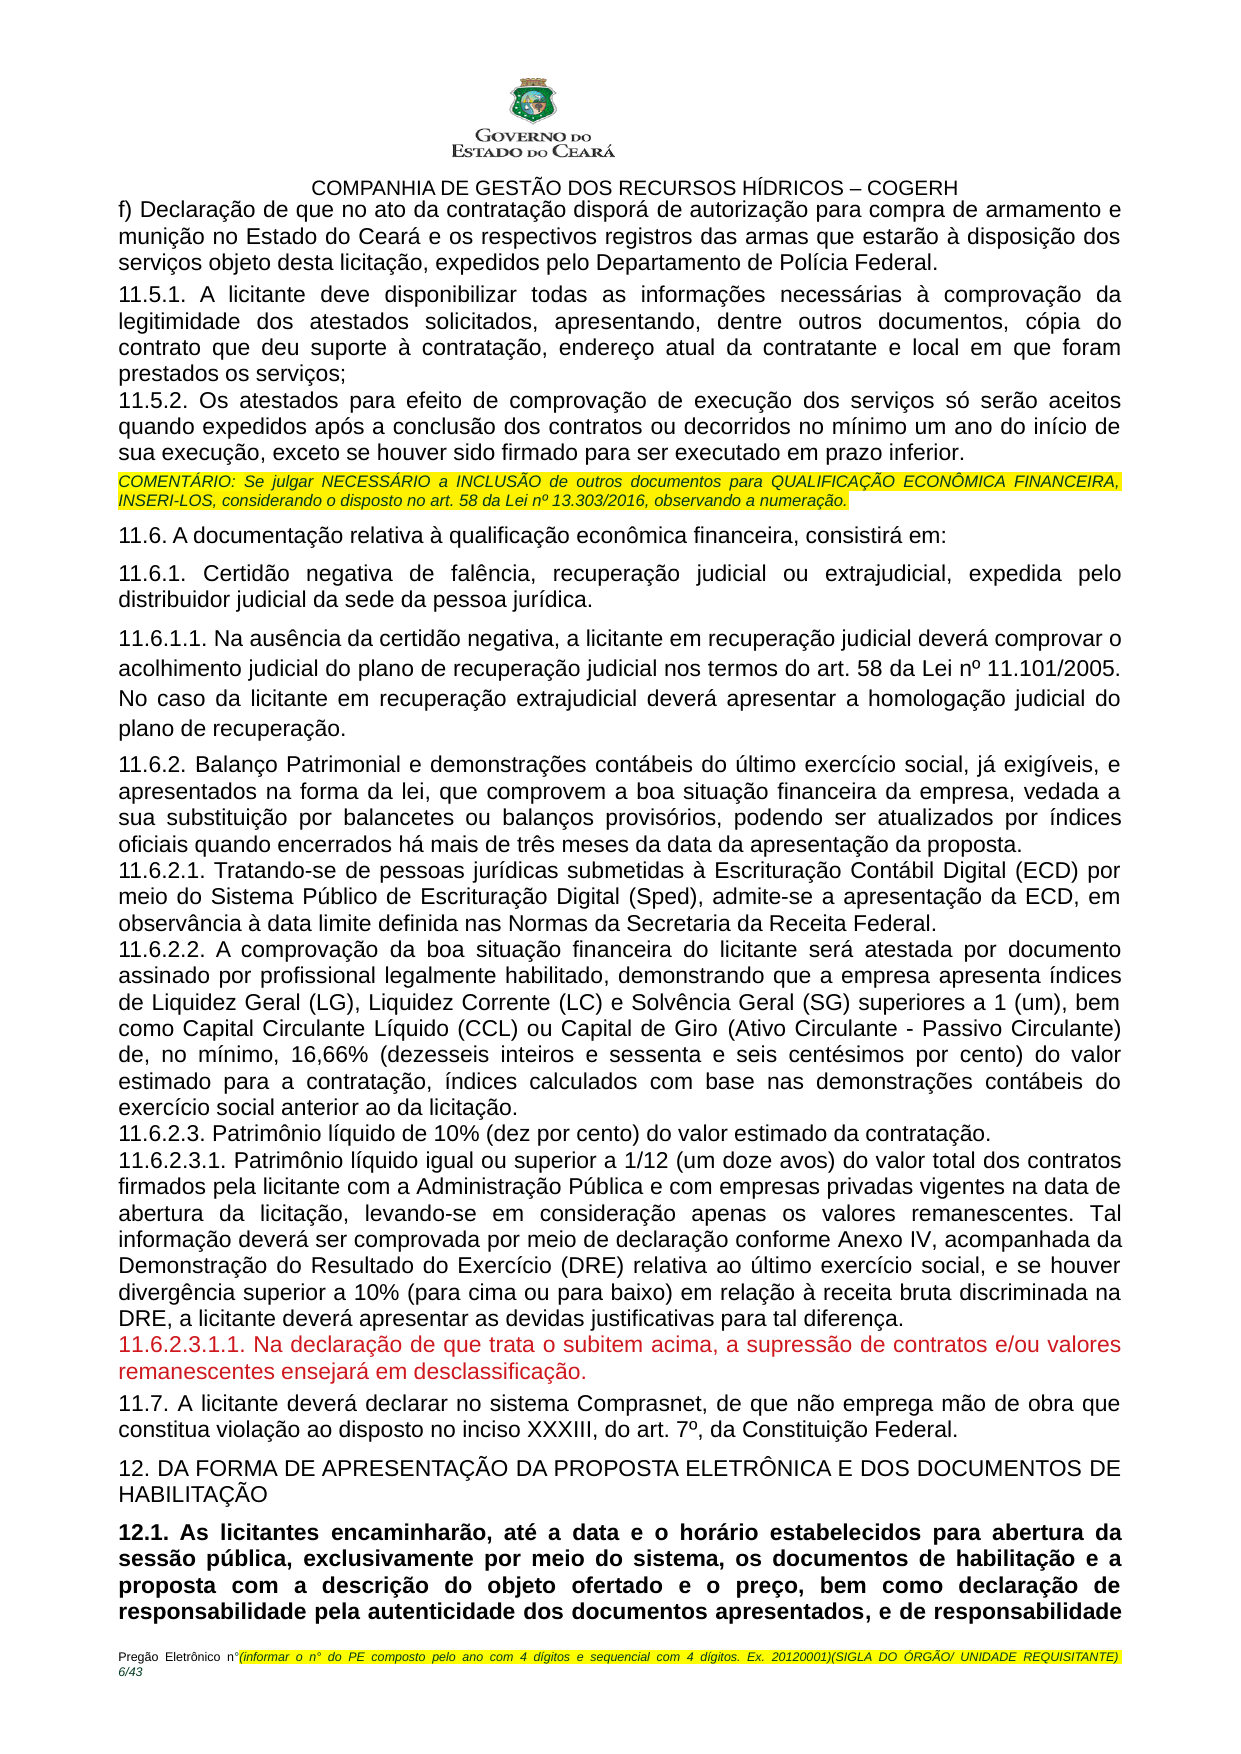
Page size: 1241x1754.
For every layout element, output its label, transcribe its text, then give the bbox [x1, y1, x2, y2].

text 12.1. As licitantes encaminharão, até a data e o horário estabelecidos para abertura da sessão pública, exclusivamente por meio do sistema, os documentos de habilitação e a proposta com a descrição do objeto ofertado e o preço, bem como declaração de responsabilidade pela autenticidade dos documentos apresentados, e de responsabilidade [118, 1519, 1122, 1624]
text 11.6.1. Certidão negativa de falência, recuperação judicial ou extrajudicial, expedida pelo distribuidor judicial da sede da pessoa jurídica. [118, 560, 1122, 613]
text 11.6.2.3.1. Patrimônio líquido igual ou superior a 1/12 (um doze avos) do valor total dos contratos firmados pela licitante com a Administração Pública e com empresas privadas vigentes na data de abertura da licitação, levando-se em consideração apenas os valores remanescentes. Tal informação deverá ser comprovada por meio de declaração conforme Anexo IV, acompanhada da Demonstração do Resultado do Exercício (DRE) relativa ao último exercício social, e se houver divergência superior a 10% (para cima ou para baixo) em relação à receita bruta discriminada na DRE, a licitante deverá apresentar as devidas justificativas para tal diferença. [118, 1147, 1122, 1331]
text 11.6.2. Balanço Patrimonial e demonstrações contábeis do último exercício social, já exigíveis, e apresentados na forma da lei, que comprovem a boa situação financeira da empresa, vedada a sua substituição por balancetes ou balanços provisórios, podendo ser atualizados por índices oficiais quando encerrados há mais de três meses da data da apresentação da proposta. [118, 751, 1122, 857]
text 11.5.2. Os atestados para efeito de comprovação de execução dos serviços só serão aceitos quando expedidos após a conclusão dos contratos ou decorridos no mínimo um ano do início de sua execução, exceto se houver sido firmado para ser executado em prazo inferior. [118, 387, 1122, 466]
text f) Declaração de que no ato da contratação disporá de autorização para compra de armamento e munição no Estado do Ceará e os respectivos registros das armas que estarão à disposição dos serviços objeto desta licitação, expedidos pelo Departamento de Polícia Federal. [118, 196, 1122, 275]
text COMENTÁRIO: Se julgar NECESSÁRIO a INCLUSÃO de outros documentos para QUALIFICAÇÃO ECONÔMICA FINANCEIRA, INSERI-LOS, considerando o disposto no art. 58 da Lei nº 13.303/2016, observando a numeração. [118, 472, 1122, 510]
text 11.6.2.1. Tratando-se de pessoas jurídicas submetidas à Escrituração Contábil Digital (ECD) por meio do Sistema Público de Escrituração Digital (Sped), admite-se a apresentação da ECD, em observância à data limite definida nas Normas da Secretaria da Receita Federal. [118, 857, 1122, 936]
text 12. DA FORMA DE APRESENTAÇÃO DA PROPOSTA ELETRÔNICA E DOS DOCUMENTOS DE HABILITAÇÃO [118, 1454, 1122, 1507]
text 11.6.2.2. A comprovação da boa situação financeira do licitante será atestada por documento assinado por profissional legalmente habilitado, demonstrando que a empresa apresenta índices de Liquidez Geral (LG), Liquidez Corrente (LC) e Solvência Geral (SG) superiores a 1 (um), bem como Capital Circulante Líquido (CCL) ou Capital de Giro (Ativo Circulante - Passivo Circulante) de, no mínimo, 16,66% (dezesseis inteiros e sessenta e seis centésimos por cento) do valor estimado para a contratação, índices calculados com base nas demonstrações contábeis do exercício social anterior ao da licitação. [118, 936, 1122, 1120]
text 11.5.1. A licitante deve disponibilizar todas as informações necessárias à comprovação da legitimidade dos atestados solicitados, apresentando, dentre outros documentos, cópia do contrato que deu suporte à contratação, endereço atual da contratante e local em que foram prestados os serviços; [118, 281, 1122, 387]
text 11.6.2.3.1.1. Na declaração de que trata o subitem acima, a supressão de contratos e/ou valores remanescentes ensejará em desclassificação. [118, 1331, 1122, 1384]
text 11.6.2.3. Patrimônio líquido de 10% (dez por cento) do valor estimado da contratação. [118, 1120, 1122, 1147]
text 11.7. A licitante deverá declarar no sistema Comprasnet, de que não emprega mão de obra que constitua violação ao disposto no inciso XXXIII, do art. 7º, da Constituição Federal. [118, 1390, 1122, 1443]
text 11.6.1.1. Na ausência da certidão negativa, a licitante em recuperação judicial deverá comprovar o acolhimento judicial do plano de recuperação judicial nos termos do art. 58 da Lei nº 11.101/2005. No caso da licitante em recuperação extrajudicial deverá apresentar a homologação judicial do plano de recuperação. [118, 625, 1122, 742]
text 11.6. A documentação relativa à qualificação econômica financeira, consistirá em: [118, 522, 1122, 548]
